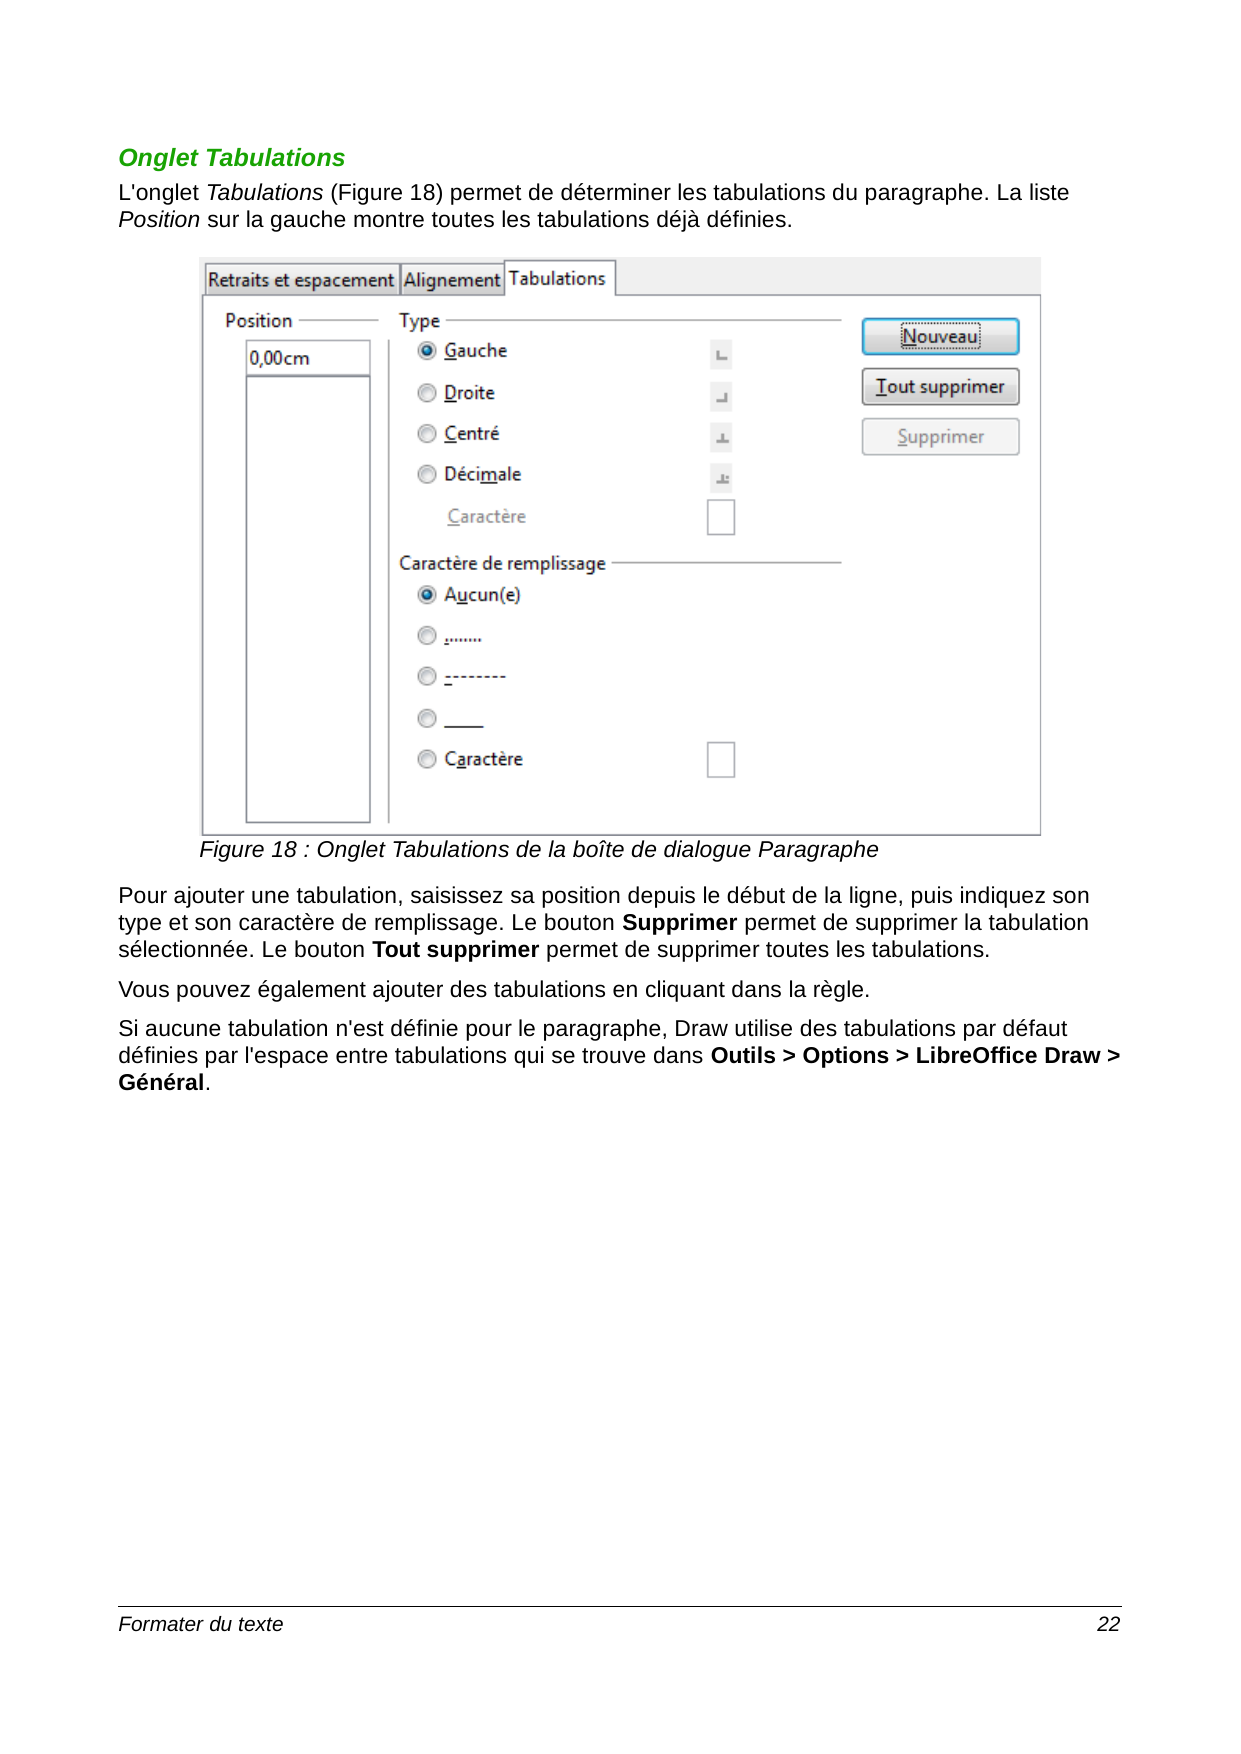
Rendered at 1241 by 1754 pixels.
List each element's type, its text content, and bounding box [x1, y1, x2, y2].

text Vous pouvez également ajouter des tabulations en cliquant dans la règle. [118, 975, 1122, 1002]
picture [199, 257, 1042, 836]
subtitle Onglet Tabulations [118, 143, 1122, 172]
text Pour ajouter une tabulation, saisissez sa position depuis le début de la ligne, puis indiquez son type et son caractère de remplissage. Le bouton Supprimer permet de supprimer la tabulation sélectionnée. Le bouton Tout supprimer permet de supprimer toutes les tabulations. [118, 881, 1122, 962]
text L'onglet Tabulations (Figure 18) permet de déterminer les tabulations du paragraphe. La liste Position sur la gauche montre toutes les tabulations déjà définies. [118, 178, 1122, 233]
text Figure 18 : Onglet Tabulations de la boîte de dialogue Paragraphe [199, 836, 1041, 863]
text Si aucune tabulation n'est définie pour le paragraphe, Draw utilise des tabulations par défaut définies par l'espace entre tabulations qui se trouve dans Outils > Options > LibreOffice Draw > Général. [118, 1014, 1122, 1096]
